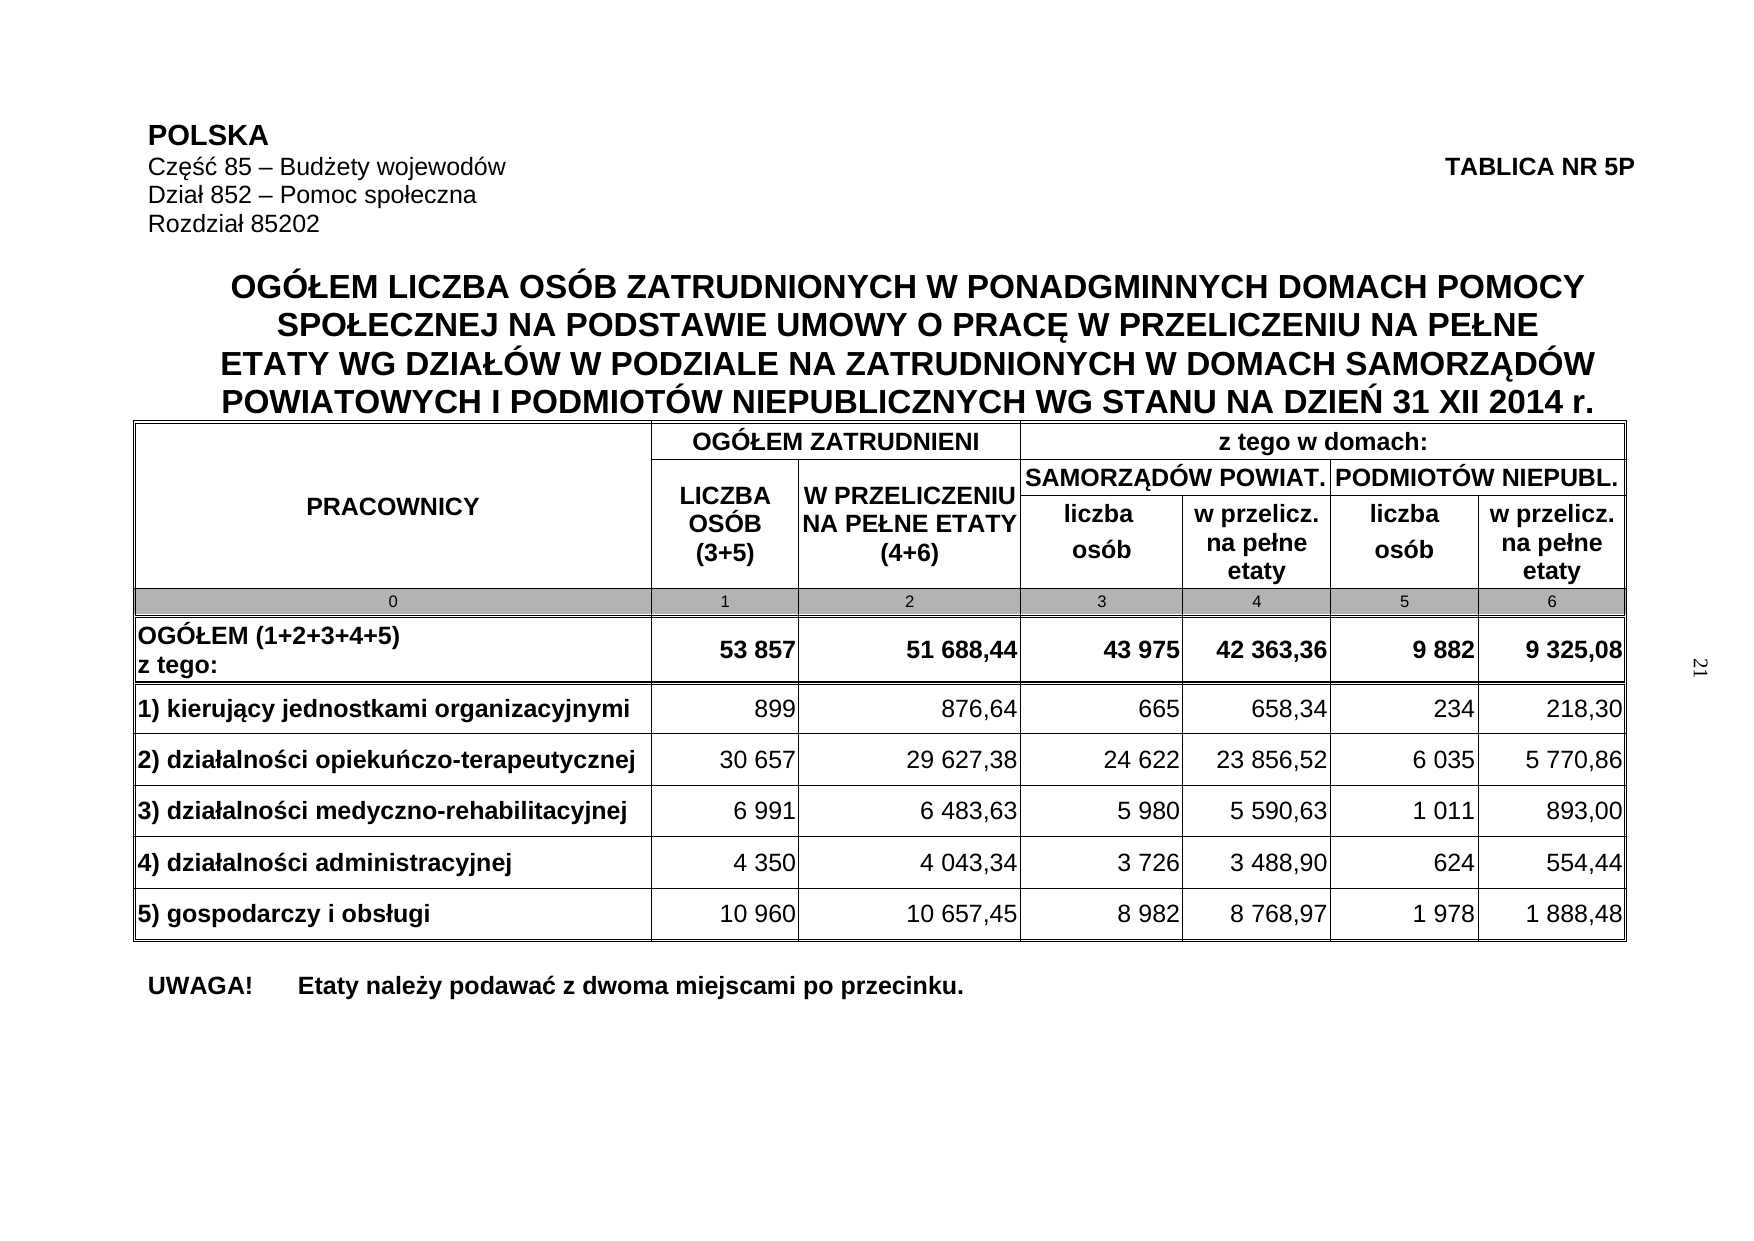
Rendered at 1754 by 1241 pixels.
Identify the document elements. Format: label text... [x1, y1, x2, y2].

table_cell 234 [1331, 685, 1478, 733]
table_cell 5 980 [1021, 786, 1182, 836]
table_header PRACOWNICY [136, 424, 651, 588]
table_cell 1 011 [1331, 786, 1478, 836]
table_cell 9 882 [1331, 618, 1478, 681]
text Rozdział 85202 [148, 209, 1668, 238]
table_cell 6 991 [652, 786, 798, 836]
table_cell 9 325,08 [1479, 618, 1624, 681]
table_cell 1 [652, 589, 798, 614]
table_cell 3 726 [1021, 837, 1182, 887]
table_cell 4 [1183, 589, 1330, 614]
table_cell 6 035 [1331, 734, 1478, 785]
table_cell 42 363,36 [1183, 618, 1330, 681]
table_cell 3 [1021, 589, 1182, 614]
table_cell 51 688,44 [799, 618, 1020, 681]
table_cell 5 590,63 [1183, 786, 1330, 836]
table_header OGÓŁEM ZATRUDNIENI [652, 424, 1020, 458]
table_cell 43 975 [1021, 618, 1182, 681]
table_cell 30 657 [652, 734, 798, 785]
table_cell 4 350 [652, 837, 798, 887]
table_cell 5 [1331, 589, 1478, 614]
table_cell 24 622 [1021, 734, 1182, 785]
table_cell 6 [1479, 589, 1624, 614]
table_cell 218,30 [1479, 685, 1624, 733]
table_cell 5) gospodarczy i obsługi [136, 889, 651, 939]
table_cell 4) działalności administracyjnej [136, 837, 651, 887]
table_cell 3) działalności medyczno-rehabilitacyjnej [136, 786, 651, 836]
table_cell 23 856,52 [1183, 734, 1330, 785]
table_cell OGÓŁEM (1+2+3+4+5) z tego: [136, 618, 651, 681]
table_cell 893,00 [1479, 786, 1624, 836]
table_cell 1) kierujący jednostkami organizacyjnymi [136, 685, 651, 733]
table_cell 1 978 [1331, 889, 1478, 939]
table_cell 1 888,48 [1479, 889, 1624, 939]
table_cell 53 857 [652, 618, 798, 681]
table_cell 29 627,38 [799, 734, 1020, 785]
table_cell 8 982 [1021, 889, 1182, 939]
table_cell SAMORZĄDÓW POWIAT. [1021, 460, 1330, 494]
table_cell 899 [652, 685, 798, 733]
table_cell 10 657,45 [799, 889, 1020, 939]
table_cell 5 770,86 [1479, 734, 1624, 785]
subtitle SPOŁECZNEJ NA PODSTAWIE UMOWY O PRACĘ W PRZELICZENIU NA PEŁNE [148, 305, 1668, 343]
table_cell 8 768,97 [1183, 889, 1330, 939]
table_cell w przelicz. na pełne etaty [1183, 496, 1330, 588]
text Dział 852 – Pomoc społeczna [148, 180, 1668, 209]
table_cell 3 488,90 [1183, 837, 1330, 887]
table_cell liczba osób [1331, 496, 1478, 588]
table_cell 2) działalności opiekuńczo-terapeutycznej [136, 734, 651, 785]
table_cell 665 [1021, 685, 1182, 733]
text POLSKA [148, 118, 1668, 152]
table_cell W PRZELICZENIU NA PEŁNE ETATY (4+6) [799, 460, 1020, 588]
table_cell 554,44 [1479, 837, 1624, 887]
text UWAGA! Etaty należy podawać z dwoma miejscami po przecinku. [148, 971, 1668, 999]
table_cell liczba osób [1021, 496, 1182, 588]
table_cell 876,64 [799, 685, 1020, 733]
table_cell 4 043,34 [799, 837, 1020, 887]
table_cell 6 483,63 [799, 786, 1020, 836]
text Część 85 – Budżety wojewodów TABLICA NR 5P [148, 152, 1668, 180]
table_cell 2 [799, 589, 1020, 614]
table_header z tego w domach: [1021, 424, 1624, 458]
subtitle OGÓŁEM LICZBA OSÓB ZATRUDNIONYCH W PONADGMINNYCH DOMACH POMOCY [148, 267, 1668, 305]
table_cell 624 [1331, 837, 1478, 887]
table_cell PODMIOTÓW NIEPUBL. [1331, 460, 1624, 494]
table_cell 658,34 [1183, 685, 1330, 733]
table_cell 10 960 [652, 889, 798, 939]
subtitle ETATY WG DZIAŁÓW W PODZIALE NA ZATRUDNIONYCH W DOMACH SAMORZĄDÓW POWIATOWYCH I PODMIOTÓW NIEPUBLICZNYCH WG STANU NA DZIEŃ 31 XII 2014 r. [148, 343, 1668, 420]
table_cell LICZBA OSÓB (3+5) [652, 460, 798, 588]
table_cell w przelicz. na pełne etaty [1479, 496, 1624, 588]
table_cell 0 [136, 589, 651, 614]
